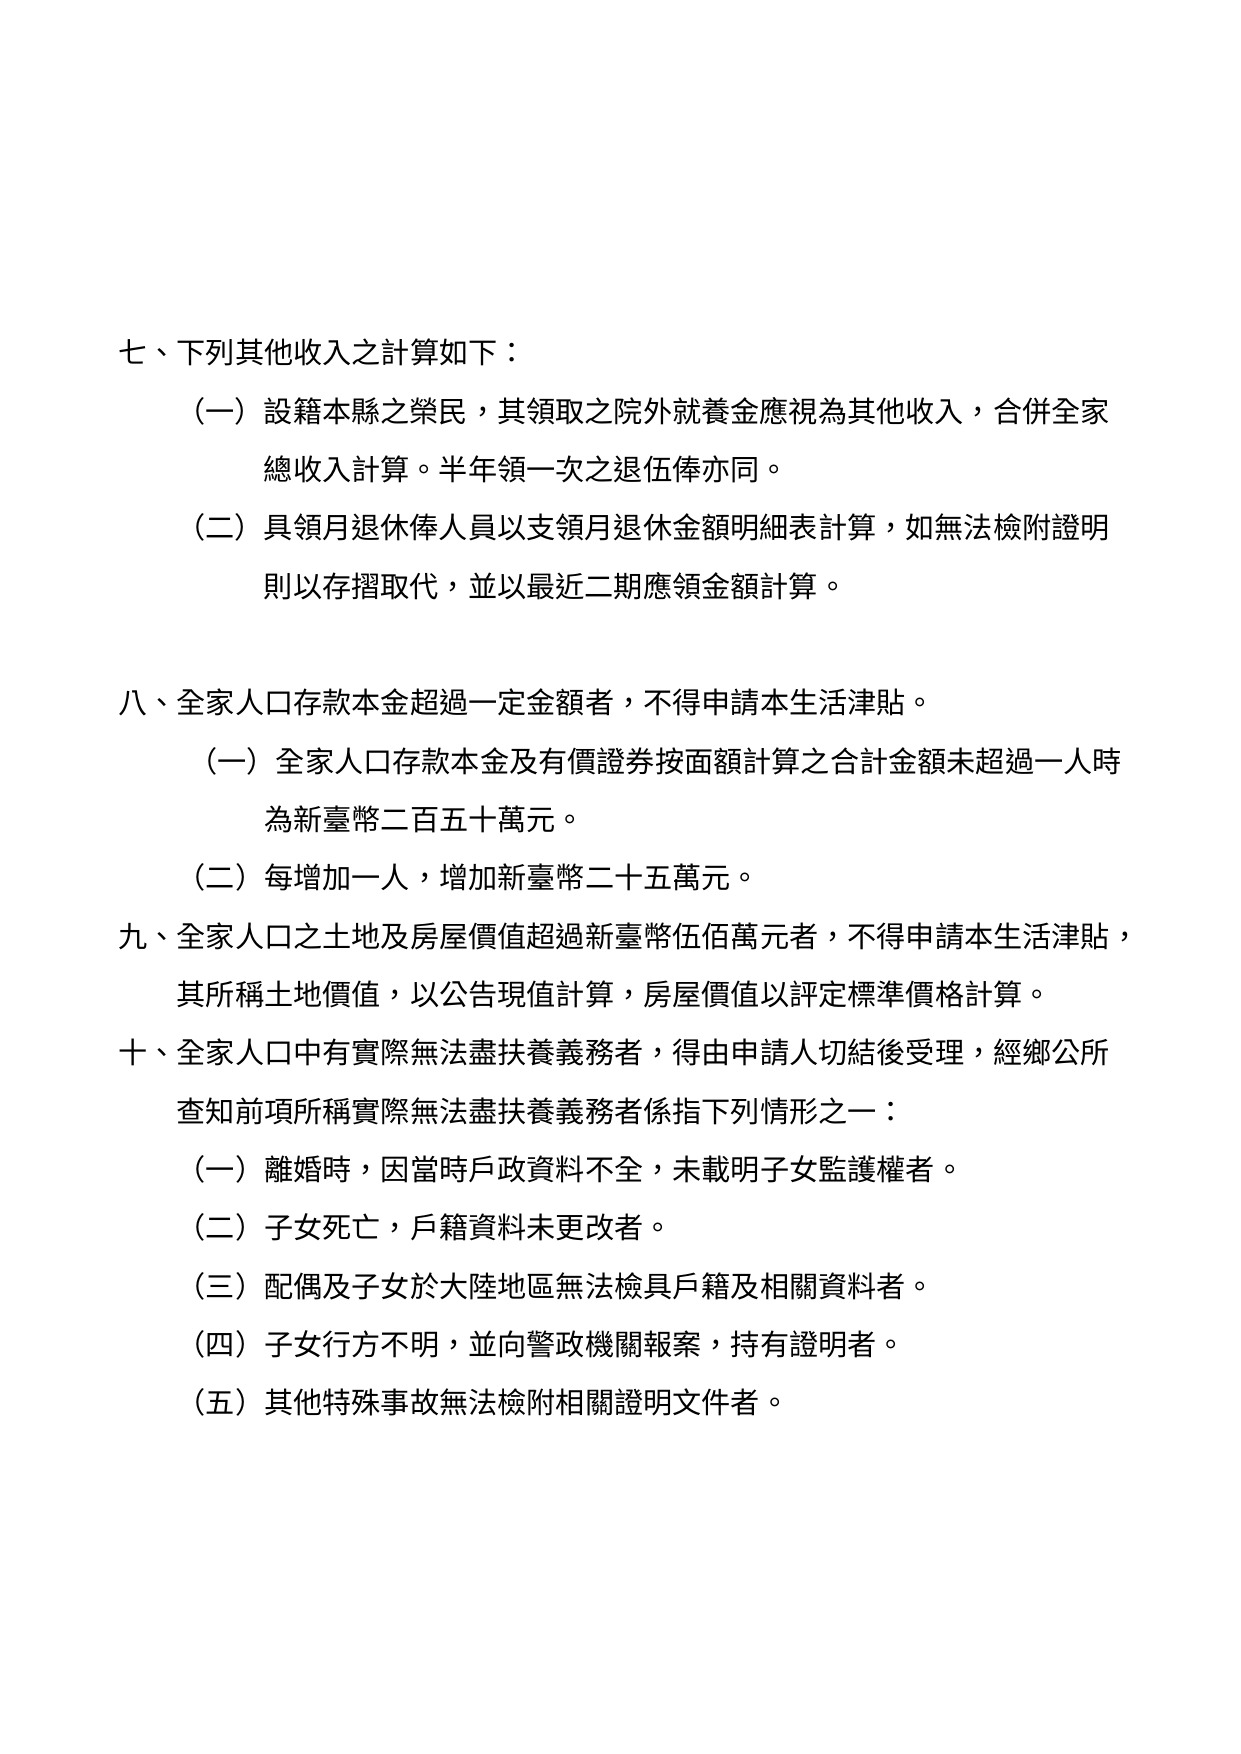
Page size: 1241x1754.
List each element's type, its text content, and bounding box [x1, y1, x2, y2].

text 八、全家人口存款本金超過一定金額者，不得申請本生活津貼。 [118, 661, 1122, 720]
text （五）其他特殊事故無法檢附相關證明文件者。 [118, 1361, 1122, 1420]
text （一）設籍本縣之榮民，其領取之院外就養金應視為其他收入，合併全家總收入計算。半年領一次之退伍俸亦同。 [176, 370, 1122, 486]
text （二）具領月退休俸人員以支領月退休金額明細表計算，如無法檢附證明則以存摺取代，並以最近二期應領金額計算。 [176, 486, 1122, 603]
text 七、下列其他收入之計算如下： [118, 311, 1122, 370]
text 十、全家人口中有實際無法盡扶養義務者，得由申請人切結後受理，經鄉公所查知前項所稱實際無法盡扶養義務者係指下列情形之一： [118, 1011, 1122, 1128]
text 九、全家人口之土地及房屋價值超過新臺幣伍佰萬元者，不得申請本生活津貼，其所稱土地價值，以公告現值計算，房屋價值以評定標準價格計算。 [118, 895, 1122, 1011]
text （二）每增加一人，增加新臺幣二十五萬元。 [118, 836, 1122, 895]
text （一）離婚時，因當時戶政資料不全，未載明子女監護權者。 [118, 1128, 1122, 1186]
text （二）子女死亡，戶籍資料未更改者。 [118, 1186, 1122, 1245]
text （三）配偶及子女於大陸地區無法檢具戶籍及相關資料者。 [118, 1245, 1122, 1303]
text （一）全家人口存款本金及有價證券按面額計算之合計金額未超過一人時為新臺幣二百五十萬元。 [118, 720, 1122, 836]
text （四）子女行方不明，並向警政機關報案，持有證明者。 [118, 1303, 1122, 1361]
